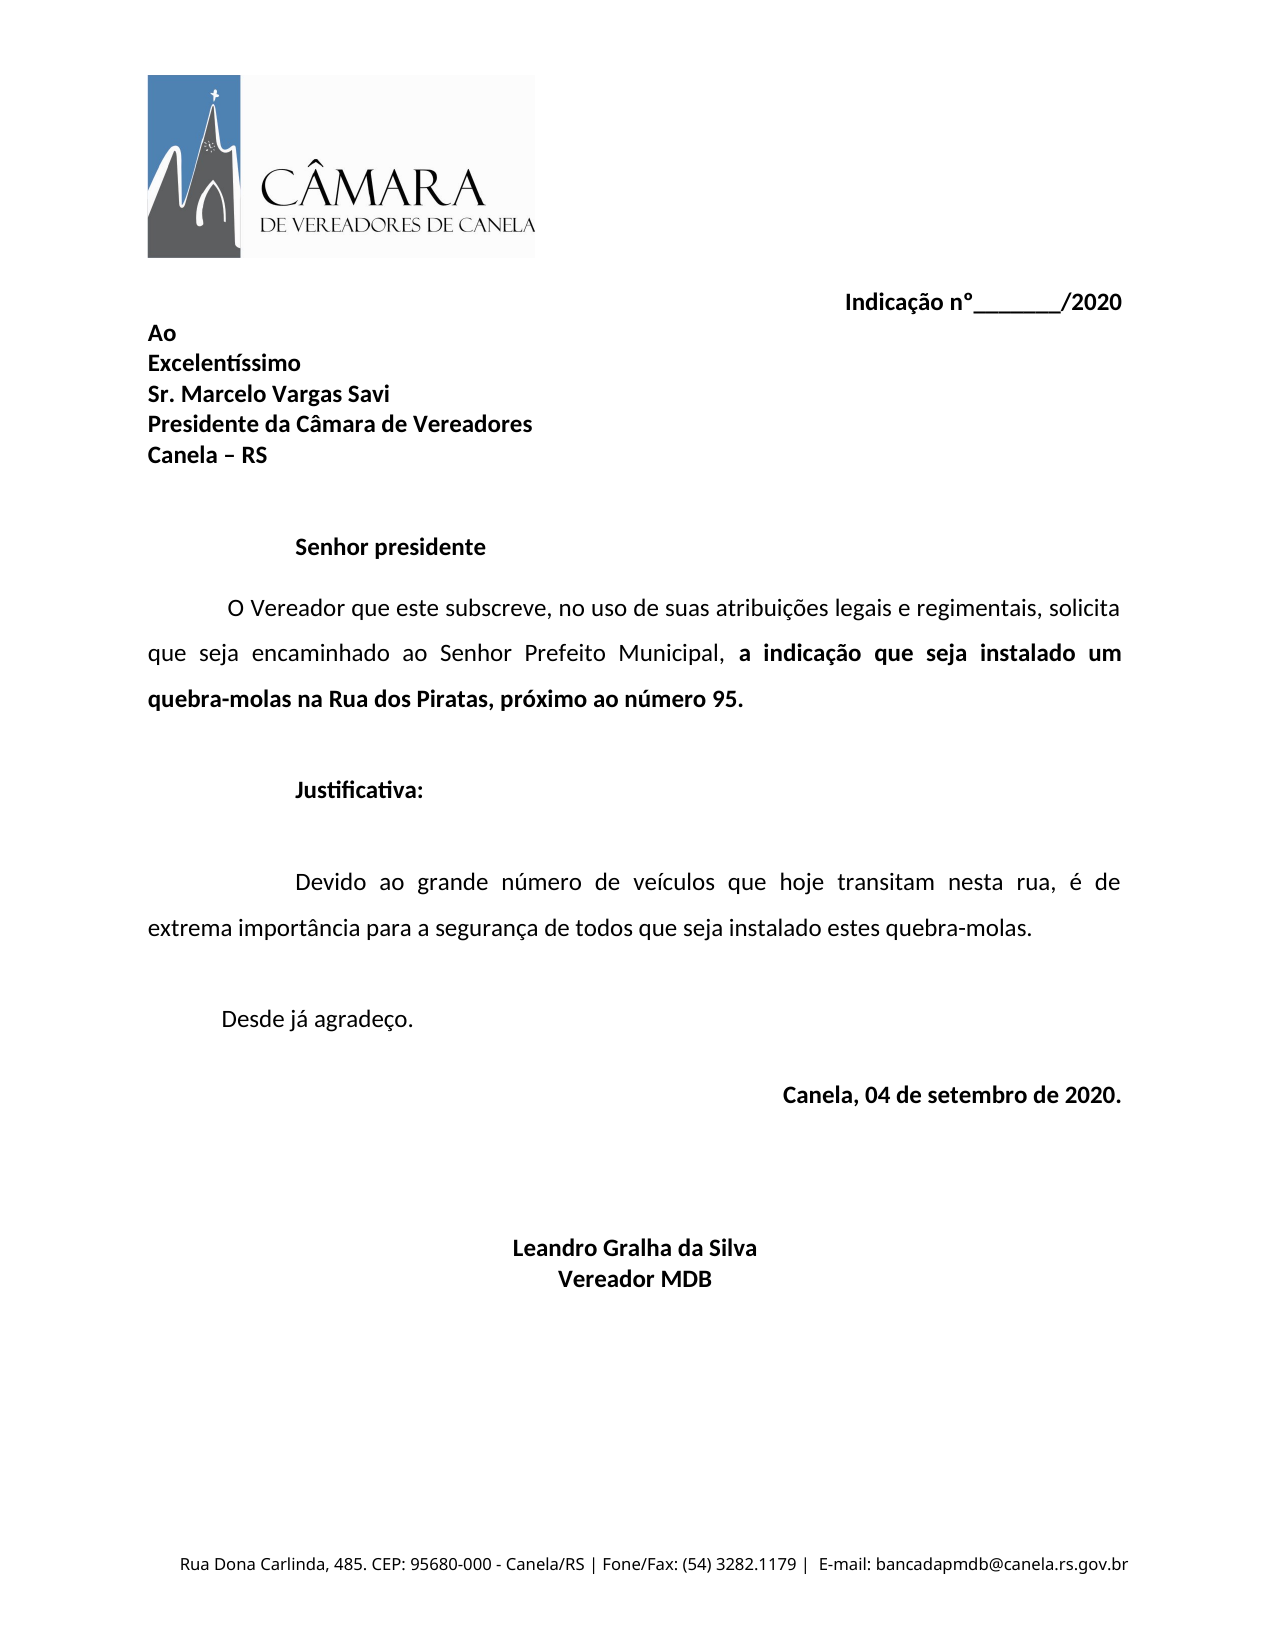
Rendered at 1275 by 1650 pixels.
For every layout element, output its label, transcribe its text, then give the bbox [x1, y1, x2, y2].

text Justificativa: [148, 775, 1122, 805]
text Senhor presidente [148, 531, 1122, 561]
text Leandro Gralha da Silva [148, 1232, 1122, 1263]
text Excelentíssimo [148, 348, 1122, 378]
text Canela, 04 de setembro de 2020. [148, 1079, 1122, 1110]
text Ao [148, 317, 1122, 348]
text Canela – RS [148, 439, 1122, 470]
text Presidente da Câmara de Vereadores [148, 409, 1122, 439]
text Desde já agradeço. [148, 1003, 1122, 1034]
text Vereador MDB [148, 1263, 1122, 1293]
text Devido ao grande número de veículos que hoje transitam nesta rua, é de extrema importância para a segurança de todos que seja instalado estes quebra-molas. [148, 866, 1122, 942]
text Sr. Marcelo Vargas Savi [148, 378, 1122, 409]
text O Vereador que este subscreve, no uso de suas atribuições legais e regimentais, solicita que seja encaminhado ao Senhor Prefeito Municipal, a indicação que seja instalado um quebra-molas na Rua dos Piratas, próximo ao número 95. [148, 592, 1122, 714]
picture [147, 75, 536, 258]
subtitle Indicação nº_______/2020 [148, 287, 1122, 317]
